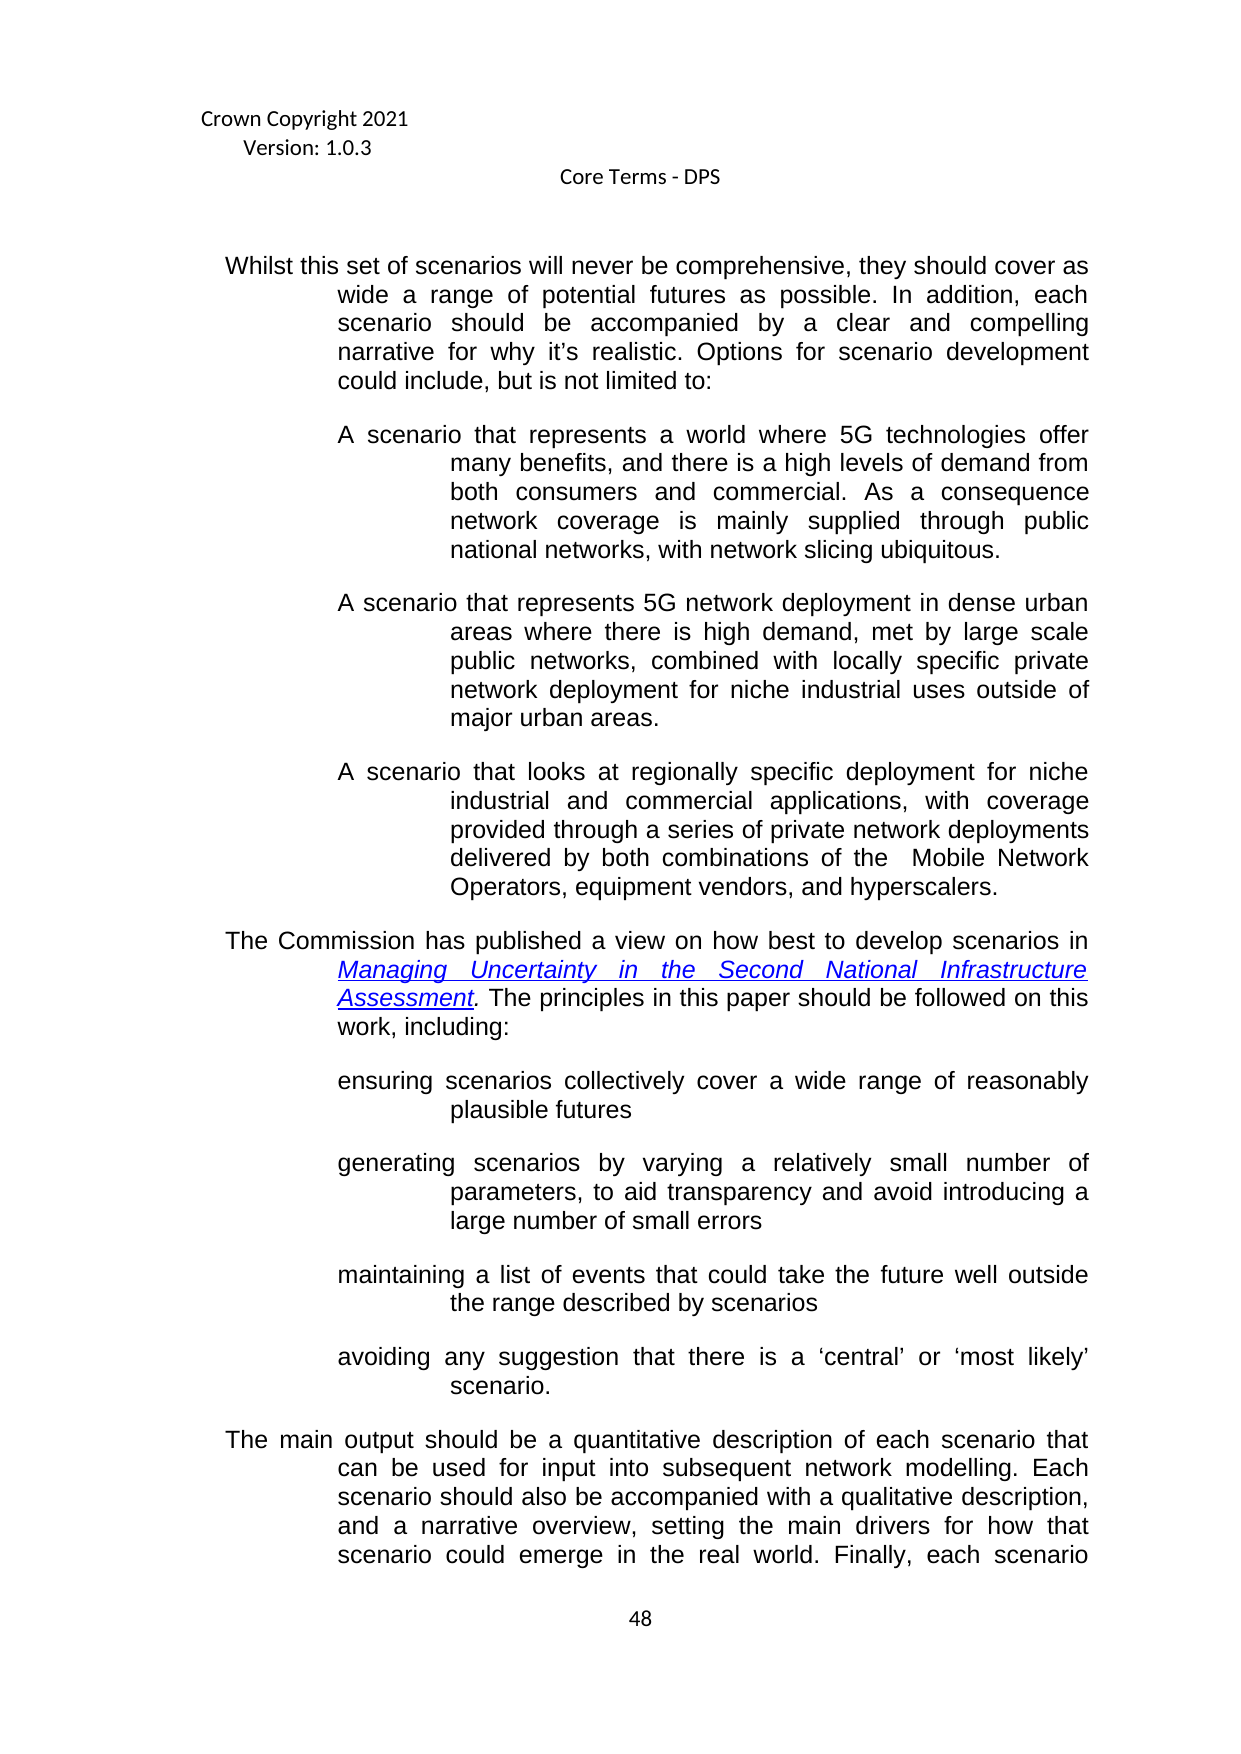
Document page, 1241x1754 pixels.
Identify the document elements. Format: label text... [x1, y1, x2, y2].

subtitle ensuring scenarios collectively cover a wide range of reasonably plausible futures [337, 1066, 1090, 1123]
subtitle Whilst this set of scenarios will never be comprehensive, they should cover as wide a range of potential futures as possible. In addition, each scenario should be accompanied by a clear and compelling narrative for why it’s realistic. Options for scenario development could include, but is not limited to: [225, 251, 1090, 394]
subtitle A scenario that represents a world where 5G technologies offer many benefits, and there is a high levels of demand from both consumers and commercial. As a consequence network coverage is mainly supplied through public national networks, with network slicing ubiquitous. [337, 419, 1090, 563]
subtitle maintaining a list of events that could take the future well outside the range described by scenarios [337, 1259, 1090, 1317]
subtitle The main output should be a quantitative description of each scenario that can be used for input into subsequent network modelling. Each scenario should also be accompanied with a qualitative description, and a narrative overview, setting the main drivers for how that scenario could emerge in the real world. Finally, each scenario [225, 1424, 1090, 1568]
subtitle A scenario that represents 5G network deployment in dense urban areas where there is high demand, met by large scale public networks, combined with locally specific private network deployment for niche industrial uses outside of major urban areas. [337, 588, 1090, 732]
subtitle avoiding any suggestion that there is a ‘central’ or ‘most likely’ scenario. [337, 1342, 1090, 1399]
subtitle generating scenarios by varying a relatively small number of parameters, to aid transparency and avoid introducing a large number of small errors [337, 1148, 1090, 1234]
subtitle A scenario that looks at regionally specific deployment for niche industrial and commercial applications, with coverage provided through a series of private network deployments delivered by both combinations of the Mobile Network Operators, equipment vendors, and hyperscalers. [337, 757, 1090, 901]
subtitle The Commission has published a view on how best to develop scenarios in Managing Uncertainty in the Second National Infrastructure Assessment. The principles in this paper should be followed on this work, including: [225, 926, 1090, 1041]
